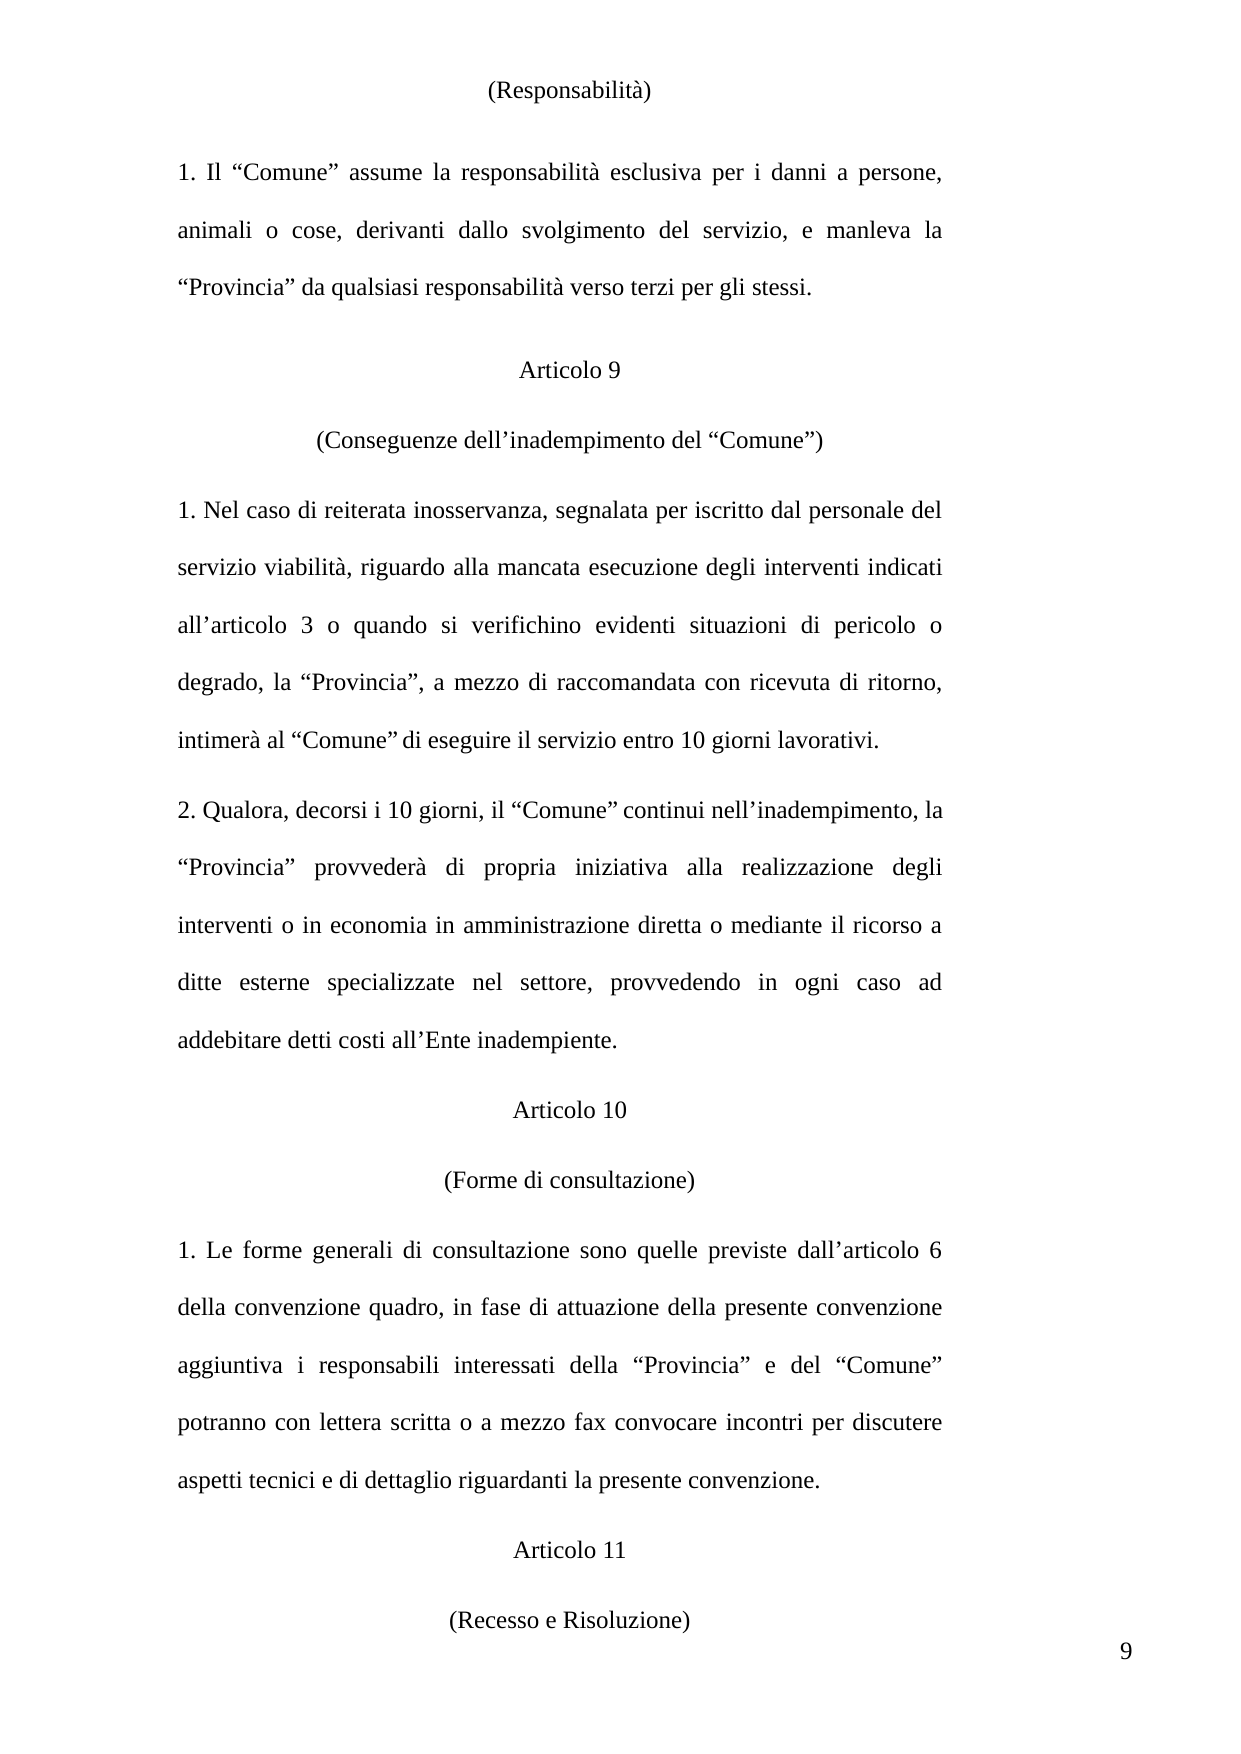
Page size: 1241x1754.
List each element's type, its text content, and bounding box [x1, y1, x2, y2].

text 1. Le forme generali di consultazione sono quelle previste dall’articolo 6 della convenzione quadro, in fase di attuazione della presente convenzione aggiuntiva i responsabili interessati della “Provincia” e del “Comune” potranno con lettera scritta o a mezzo fax convocare incontri per discutere aspetti tecnici e di dettaglio riguardanti la presente convenzione. [177, 1235, 943, 1494]
text Articolo 9 [118, 355, 943, 384]
text (Responsabilità) [118, 75, 943, 104]
text 1. Il “Comune” assume la responsabilità esclusiva per i danni a persone, animali o cose, derivanti dallo svolgimento del servizio, e manleva la “Provincia” da qualsiasi responsabilità verso terzi per gli stessi. [177, 157, 943, 301]
text (Conseguenze dell’inadempimento del “Comune”) [118, 425, 943, 454]
text 1. Nel caso di reiterata inosservanza, segnalata per iscritto dal personale del servizio viabilità, riguardo alla mancata esecuzione degli interventi indicati all’articolo 3 o quando si verifichino evidenti situazioni di pericolo o degrado, la “Provincia”, a mezzo di raccomandata con ricevuta di ritorno, intimerà al “Comune” di eseguire il servizio entro 10 giorni lavorativi. [177, 495, 943, 754]
text 2. Qualora, decorsi i 10 giorni, il “Comune” continui nell’inadempimento, la “Provincia” provvederà di propria iniziativa alla realizzazione degli interventi o in economia in amministrazione diretta o mediante il ricorso a ditte esterne specializzate nel settore, provvedendo in ogni caso ad addebitare detti costi all’Ente inadempiente. [177, 795, 943, 1054]
text (Recesso e Risoluzione) [118, 1605, 943, 1634]
text Articolo 10 [118, 1095, 943, 1124]
text (Forme di consultazione) [118, 1165, 943, 1194]
text Articolo 11 [118, 1535, 943, 1564]
